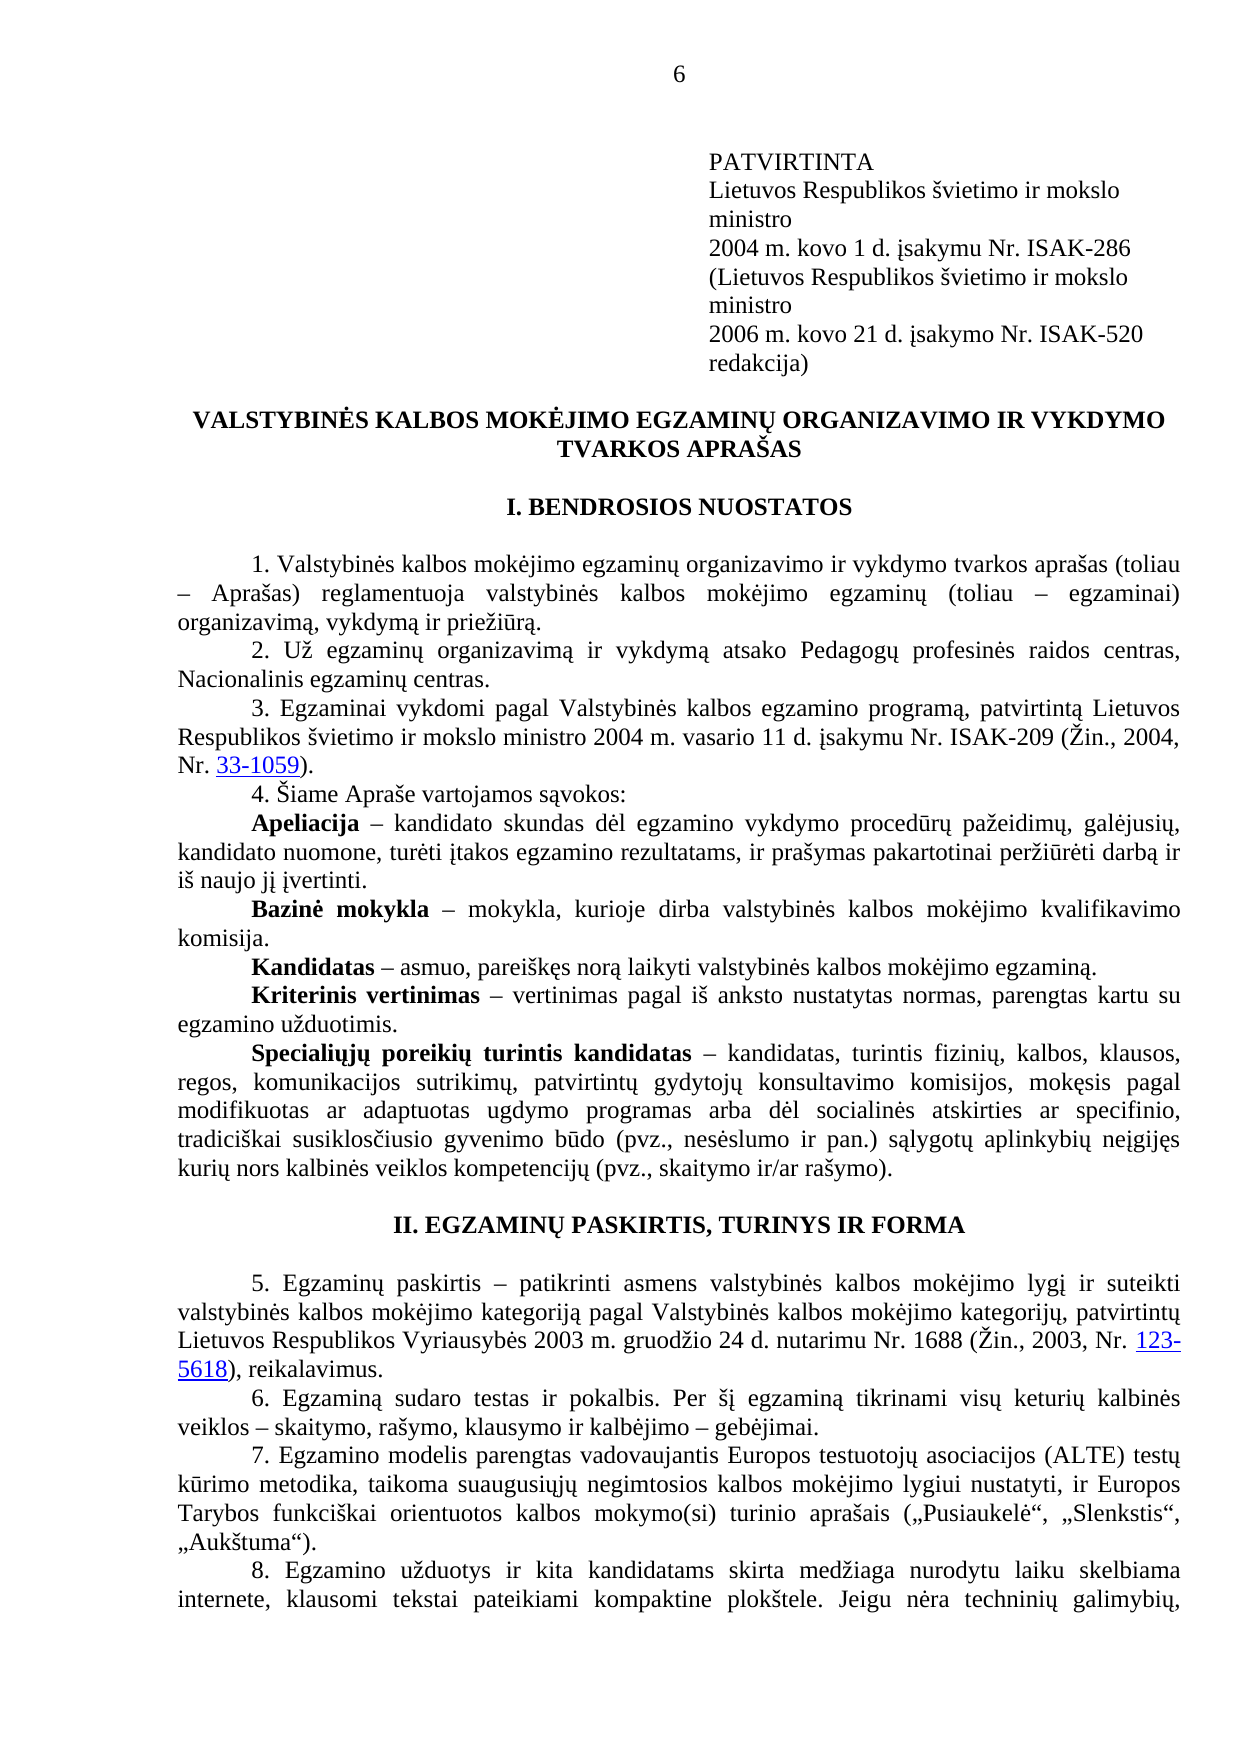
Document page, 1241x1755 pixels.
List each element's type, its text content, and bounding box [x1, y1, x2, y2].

text 2004 m. kovo 1 d. įsakymu Nr. ISAK-286 [177, 233, 1181, 262]
text Kandidatas – asmuo, pareiškęs norą laikyti valstybinės kalbos mokėjimo egzaminą. [177, 952, 1181, 981]
text 5. Egzaminų paskirtis – patikrinti asmens valstybinės kalbos mokėjimo lygį ir suteikti valstybinės kalbos mokėjimo kategoriją pagal Valstybinės kalbos mokėjimo kategorijų, patvirtintų Lietuvos Respublikos Vyriausybės 2003 m. gruodžio 24 d. nutarimu Nr. 1688 (Žin., 2003, Nr. 123-5618), reikalavimus. [177, 1268, 1181, 1383]
text ministro [177, 291, 1181, 319]
text (Lietuvos Respublikos švietimo ir mokslo [177, 262, 1181, 291]
text 8. Egzamino užduotys ir kita kandidatams skirta medžiaga nurodytu laiku skelbiama internete, klausomi tekstai pateikiami kompaktine plokštele. Jeigu nėra techninių galimybių, [177, 1556, 1181, 1613]
text PATVIRTINTA [177, 147, 1181, 176]
text Apeliacija – kandidato skundas dėl egzamino vykdymo procedūrų pažeidimų, galėjusių, kandidato nuomone, turėti įtakos egzamino rezultatams, ir prašymas pakartotinai peržiūrėti darbą ir iš naujo jį įvertinti. [177, 808, 1181, 894]
text Lietuvos Respublikos švietimo ir mokslo [177, 176, 1181, 204]
text I. BENDROSIOS NUOSTATOS [177, 492, 1181, 521]
text ministro [177, 204, 1181, 233]
text Kriterinis vertinimas – vertinimas pagal iš anksto nustatytas normas, parengtas kartu su egzamino užduotimis. [177, 981, 1181, 1038]
text 4. Šiame Apraše vartojamos sąvokos: [177, 779, 1181, 808]
text 2. Už egzaminų organizavimą ir vykdymą atsako Pedagogų profesinės raidos centras, Nacionalinis egzaminų centras. [177, 636, 1181, 693]
text 2006 m. kovo 21 d. įsakymo Nr. ISAK-520 [177, 319, 1181, 348]
text Bazinė mokykla – mokykla, kurioje dirba valstybinės kalbos mokėjimo kvalifikavimo komisija. [177, 894, 1181, 952]
text 3. Egzaminai vykdomi pagal Valstybinės kalbos egzamino programą, patvirtintą Lietuvos Respublikos švietimo ir mokslo ministro 2004 m. vasario 11 d. įsakymu Nr. ISAK-209 (Žin., 2004, Nr. 33-1059). [177, 693, 1181, 779]
text 6. Egzaminą sudaro testas ir pokalbis. Per šį egzaminą tikrinami visų keturių kalbinės veiklos – skaitymo, rašymo, klausymo ir kalbėjimo – gebėjimai. [177, 1383, 1181, 1441]
text VALSTYBINĖS KALBOS MOKĖJIMO EGZAMINŲ ORGANIZAVIMO IR VYKDYMO TVARKOS APRAŠAS [177, 406, 1181, 463]
text Specialiųjų poreikių turintis kandidatas – kandidatas, turintis fizinių, kalbos, klausos, regos, komunikacijos sutrikimų, patvirtintų gydytojų konsultavimo komisijos, mokęsis pagal modifikuotas ar adaptuotas ugdymo programas arba dėl socialinės atskirties ar specifinio, tradiciškai susiklosčiusio gyvenimo būdo (pvz., nesėslumo ir pan.) sąlygotų aplinkybių neįgijęs kurių nors kalbinės veiklos kompetencijų (pvz., skaitymo ir/ar rašymo). [177, 1038, 1181, 1182]
text 7. Egzamino modelis parengtas vadovaujantis Europos testuotojų asociacijos (ALTE) testų kūrimo metodika, taikoma suaugusiųjų negimtosios kalbos mokėjimo lygiui nustatyti, ir Europos Tarybos funkciškai orientuotos kalbos mokymo(si) turinio aprašais („Pusiaukelė“, „Slenkstis“, „Aukštuma“). [177, 1441, 1181, 1556]
text II. EGZAMINŲ PASKIRTIS, TURINYS IR FORMA [177, 1211, 1181, 1239]
text 1. Valstybinės kalbos mokėjimo egzaminų organizavimo ir vykdymo tvarkos aprašas (toliau – Aprašas) reglamentuoja valstybinės kalbos mokėjimo egzaminų (toliau – egzaminai) organizavimą, vykdymą ir priežiūrą. [177, 549, 1181, 636]
text redakcija) [177, 348, 1181, 377]
